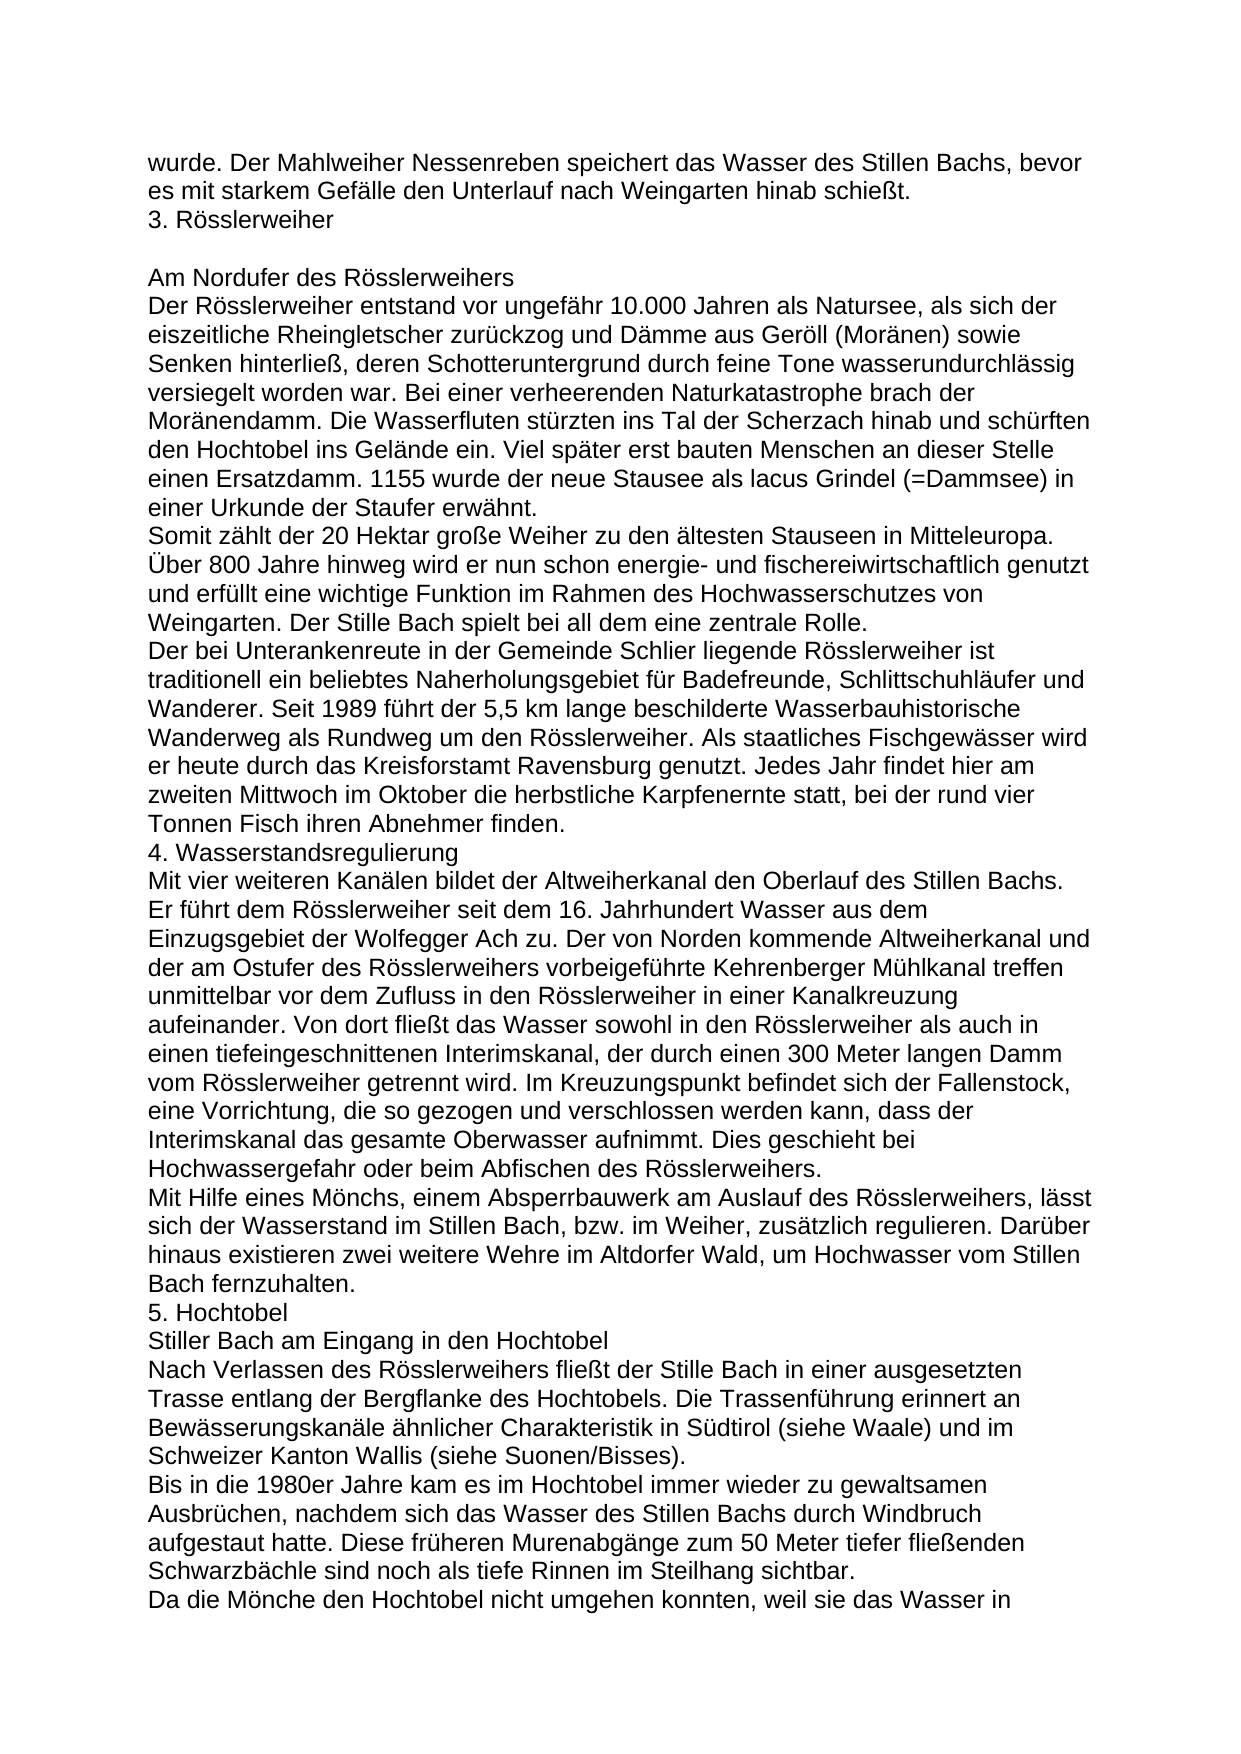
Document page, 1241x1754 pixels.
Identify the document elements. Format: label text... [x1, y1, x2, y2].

text 4. Wasserstandsregulierung [148, 838, 1093, 866]
text Der bei Unterankenreute in der Gemeinde Schlier liegende Rösslerweiher ist traditionell ein beliebtes Naherholungsgebiet für Badefreunde, Schlittschuhläufer und Wanderer. Seit 1989 führt der 5,5 km lange beschilderte Wasserbauhistorische Wanderweg als Rundweg um den Rösslerweiher. Als staatliches Fischgewässer wird er heute durch das Kreisforstamt Ravensburg genutzt. Jedes Jahr findet hier am zweiten Mittwoch im Oktober die herbstliche Karpfenernte statt, bei der rund vier Tonnen Fisch ihren Abnehmer finden. [148, 636, 1093, 838]
text 5. Hochtobel [148, 1298, 1093, 1326]
text Da die Mönche den Hochtobel nicht umgehen konnten, weil sie das Wasser in [148, 1585, 1093, 1614]
text Bis in die 1980er Jahre kam es im Hochtobel immer wieder zu gewaltsamen Ausbrüchen, nachdem sich das Wasser des Stillen Bachs durch Windbruch aufgestaut hatte. Diese früheren Murenabgänge zum 50 Meter tiefer fließenden Schwarzbächle sind noch als tiefe Rinnen im Steilhang sichtbar. [148, 1470, 1093, 1585]
text Nach Verlassen des Rösslerweihers fließt der Stille Bach in einer ausgesetzten Trasse entlang der Bergflanke des Hochtobels. Die Trassenführung erinnert an Bewässerungskanäle ähnlicher Charakteristik in Südtirol (siehe Waale) und im Schweizer Kanton Wallis (siehe Suonen/Bisses). [148, 1355, 1093, 1470]
text Der Rösslerweiher entstand vor ungefähr 10.000 Jahren als Natursee, als sich der eiszeitliche Rheingletscher zurückzog und Dämme aus Geröll (Moränen) sowie Senken hinterließ, deren Schotteruntergrund durch feine Tone wasserundurchlässig versiegelt worden war. Bei einer verheerenden Naturkatastrophe brach der Moränendamm. Die Wasserfluten stürzten ins Tal der Scherzach hinab und schürften den Hochtobel ins Gelände ein. Viel später erst bauten Menschen an dieser Stelle einen Ersatzdamm. 1155 wurde der neue Stausee als lacus Grindel (=Dammsee) in einer Urkunde der Staufer erwähnt. [148, 291, 1093, 521]
text Somit zählt der 20 Hektar große Weiher zu den ältesten Stauseen in Mitteleuropa. Über 800 Jahre hinweg wird er nun schon energie- und fischereiwirtschaftlich genutzt und erfüllt eine wichtige Funktion im Rahmen des Hochwasserschutzes von Weingarten. Der Stille Bach spielt bei all dem eine zentrale Rolle. [148, 521, 1093, 636]
text Mit vier weiteren Kanälen bildet der Altweiherkanal den Oberlauf des Stillen Bachs. Er führt dem Rösslerweiher seit dem 16. Jahrhundert Wasser aus dem Einzugsgebiet der Wolfegger Ach zu. Der von Norden kommende Altweiherkanal und der am Ostufer des Rösslerweihers vorbeigeführte Kehrenberger Mühlkanal treffen unmittelbar vor dem Zufluss in den Rösslerweiher in einer Kanalkreuzung aufeinander. Von dort fließt das Wasser sowohl in den Rösslerweiher als auch in einen tiefeingeschnittenen Interimskanal, der durch einen 300 Meter langen Damm vom Rösslerweiher getrennt wird. Im Kreuzungspunkt befindet sich der Fallenstock, eine Vorrichtung, die so gezogen und verschlossen werden kann, dass der Interimskanal das gesamte Oberwasser aufnimmt. Dies geschieht bei Hochwassergefahr oder beim Abfischen des Rösslerweihers. [148, 866, 1093, 1183]
text Stiller Bach am Eingang in den Hochtobel [148, 1326, 1093, 1355]
text Mit Hilfe eines Mönchs, einem Absperrbauwerk am Auslauf des Rösslerweihers, lässt sich der Wasserstand im Stillen Bach, bzw. im Weiher, zusätzlich regulieren. Darüber hinaus existieren zwei weitere Wehre im Altdorfer Wald, um Hochwasser vom Stillen Bach fernzuhalten. [148, 1183, 1093, 1298]
text 3. Rösslerweiher [148, 205, 1093, 234]
text Am Nordufer des Rösslerweihers [148, 263, 1093, 291]
text wurde. Der Mahlweiher Nessenreben speichert das Wasser des Stillen Bachs, bevor es mit starkem Gefälle den Unterlauf nach Weingarten hinab schießt. [148, 148, 1093, 205]
